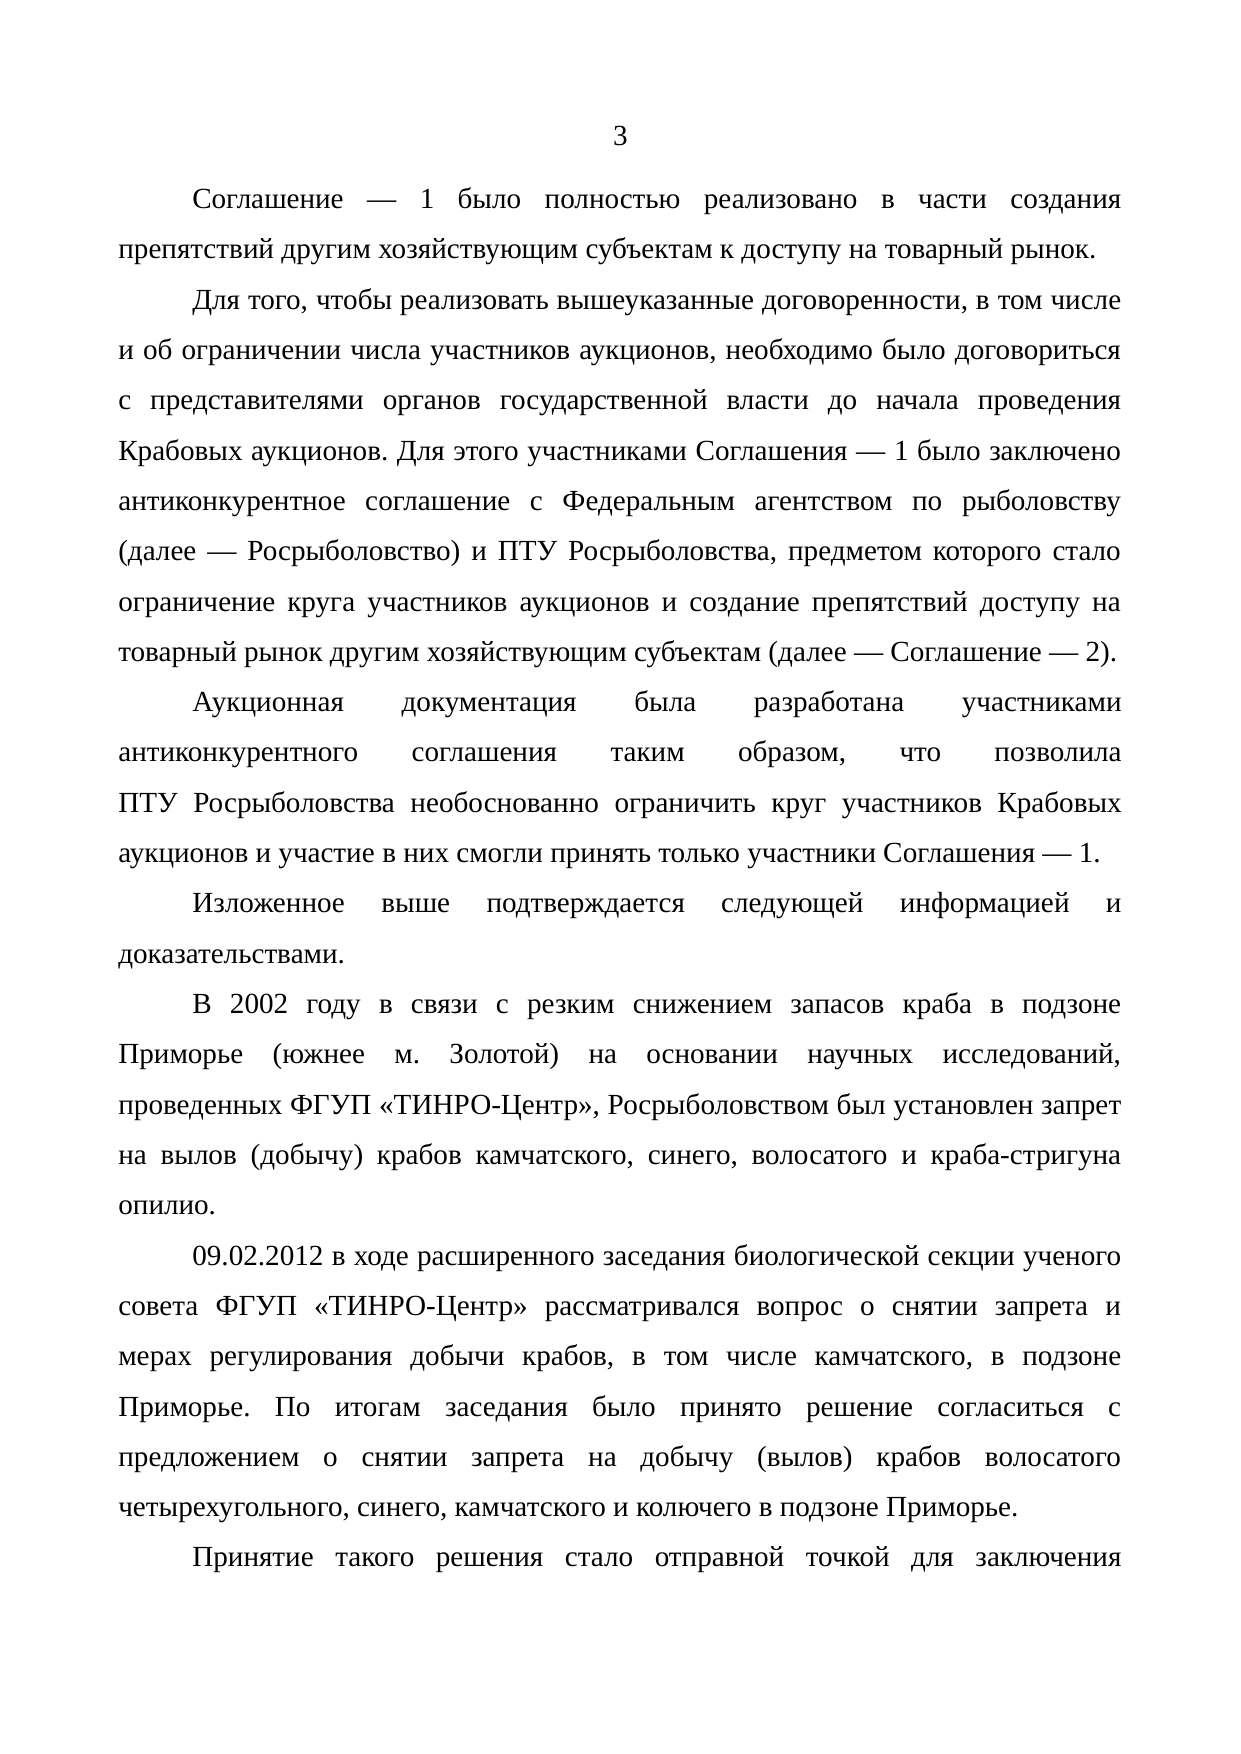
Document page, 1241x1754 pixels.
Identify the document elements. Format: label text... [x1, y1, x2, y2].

text 09.02.2012 в ходе расширенного заседания биологической секции ученого совета ФГУП «ТИНРО-Центр» рассматривался вопрос о снятии запрета и мерах регулирования добычи крабов, в том числе камчатского, в подзоне Приморье. По итогам заседания было принято решение согласиться с предложением о снятии запрета на добычу (вылов) крабов волосатого четырехугольного, синего, камчатского и колючего в подзоне Приморье. [118, 1238, 1122, 1523]
text Принятие такого решения стало отправной точкой для заключения [118, 1539, 1122, 1573]
text Аукционная документация была разработана участниками антиконкурентного соглашения таким образом, что позволила ПТУ Росрыболовства необоснованно ограничить круг участников Крабовых аукционов и участие в них смогли принять только участники Соглашения — 1. [118, 684, 1122, 869]
text Для того, чтобы реализовать вышеуказанные договоренности, в том числе и об ограничении числа участников аукционов, необходимо было договориться с представителями органов государственной власти до начала проведения Крабовых аукционов. Для этого участниками Соглашения — 1 было заключено антиконкурентное соглашение с Федеральным агентством по рыболовству (далее — Росрыболовство) и ПТУ Росрыболовства, предметом которого стало ограничение круга участников аукционов и создание препятствий доступу на товарный рынок другим хозяйствующим субъектам (далее — Соглашение — 2). [118, 282, 1122, 667]
text В 2002 году в связи с резким снижением запасов краба в подзоне Приморье (южнее м. Золотой) на основании научных исследований, проведенных ФГУП «ТИНРО-Центр», Росрыболовством был установлен запрет на вылов (добычу) крабов камчатского, синего, волосатого и краба-стригуна опилио. [118, 986, 1122, 1221]
text Изложенное выше подтверждается следующей информацией и доказательствами. [118, 886, 1122, 969]
text Соглашение — 1 было полностью реализовано в части создания препятствий другим хозяйствующим субъектам к доступу на товарный рынок. [118, 181, 1122, 265]
